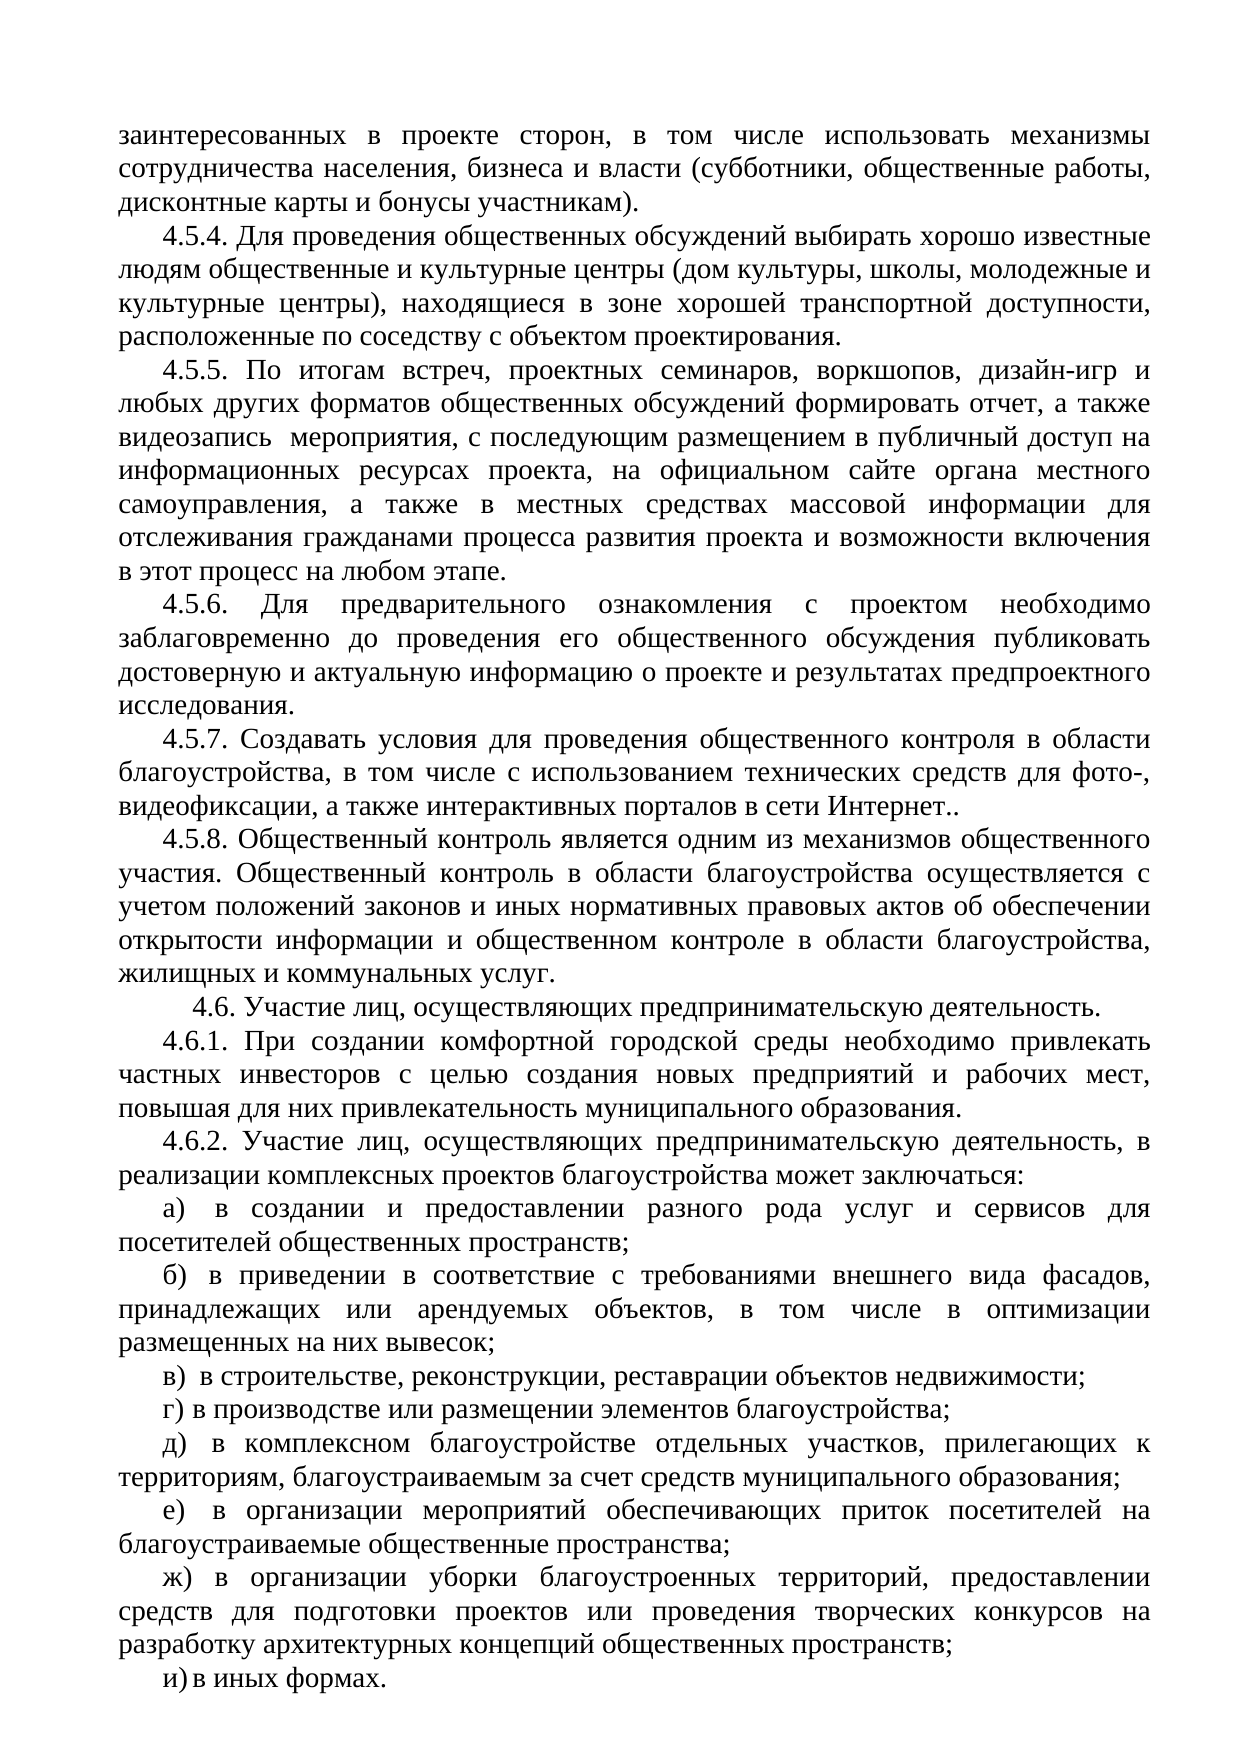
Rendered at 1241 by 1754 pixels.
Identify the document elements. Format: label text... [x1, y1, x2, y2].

text а) в создании и предоставлении разного рода услуг и сервисов для посетителей общественных пространств; [118, 1190, 1152, 1257]
text д) в комплексном благоустройстве отдельных участков, прилегающих к территориям, благоустраиваемым за счет средств муниципального образования; [118, 1425, 1152, 1492]
text 4.6.1. При создании комфортной городской среды необходимо привлекать частных инвесторов с целью создания новых предприятий и рабочих мест, повышая для них привлекательность муниципального образования. [118, 1023, 1152, 1123]
text 4.5.5. По итогам встреч, проектных семинаров, воркшопов, дизайн-игр и любых других форматов общественных обсуждений формировать отчет, а также видеозапись мероприятия, с последующим размещением в публичный доступ на информационных ресурсах проекта, на официальном сайте органа местного самоуправления, а также в местных средствах массовой информации для отслеживания гражданами процесса развития проекта и возможности включения в этот процесс на любом этапе. [118, 352, 1152, 587]
text 4.5.6. Для предварительного ознакомления с проектом необходимо заблаговременно до проведения его общественного обсуждения публиковать достоверную и актуальную информацию о проекте и результатах предпроектного исследования. [118, 587, 1152, 721]
text 4.6.2. Участие лиц, осуществляющих предпринимательскую деятельность, в реализации комплексных проектов благоустройства может заключаться: [118, 1123, 1152, 1190]
text и) в иных формах. [118, 1660, 1152, 1693]
text ж) в организации уборки благоустроенных территорий, предоставлении средств для подготовки проектов или проведения творческих конкурсов на разработку архитектурных концепций общественных пространств; [118, 1559, 1152, 1660]
text 4.6. Участие лиц, осуществляющих предпринимательскую деятельность. [118, 989, 1152, 1023]
text г) в производстве или размещении элементов благоустройства; [118, 1392, 1152, 1425]
text е) в организации мероприятий обеспечивающих приток посетителей на благоустраиваемые общественные пространства; [118, 1492, 1152, 1559]
text 4.5.4. Для проведения общественных обсуждений выбирать хорошо известные людям общественные и культурные центры (дом культуры, школы, молодежные и культурные центры), находящиеся в зоне хорошей транспортной доступности, расположенные по соседству с объектом проектирования. [118, 218, 1152, 352]
text б) в приведении в соответствие с требованиями внешнего вида фасадов, принадлежащих или арендуемых объектов, в том числе в оптимизации размещенных на них вывесок; [118, 1257, 1152, 1358]
text заинтересованных в проекте сторон, в том числе использовать механизмы сотрудничества населения, бизнеса и власти (субботники, общественные работы, дисконтные карты и бонусы участникам). [118, 117, 1152, 218]
text в) в строительстве, реконструкции, реставрации объектов недвижимости; [118, 1358, 1152, 1392]
text 4.5.8. Общественный контроль является одним из механизмов общественного участия. Общественный контроль в области благоустройства осуществляется с учетом положений законов и иных нормативных правовых актов об обеспечении открытости информации и общественном контроле в области благоустройства, жилищных и коммунальных услуг. [118, 821, 1152, 989]
text 4.5.7. Создавать условия для проведения общественного контроля в области благоустройства, в том числе с использованием технических средств для фото-, видеофиксации, а также интерактивных порталов в сети Интернет.. [118, 721, 1152, 821]
